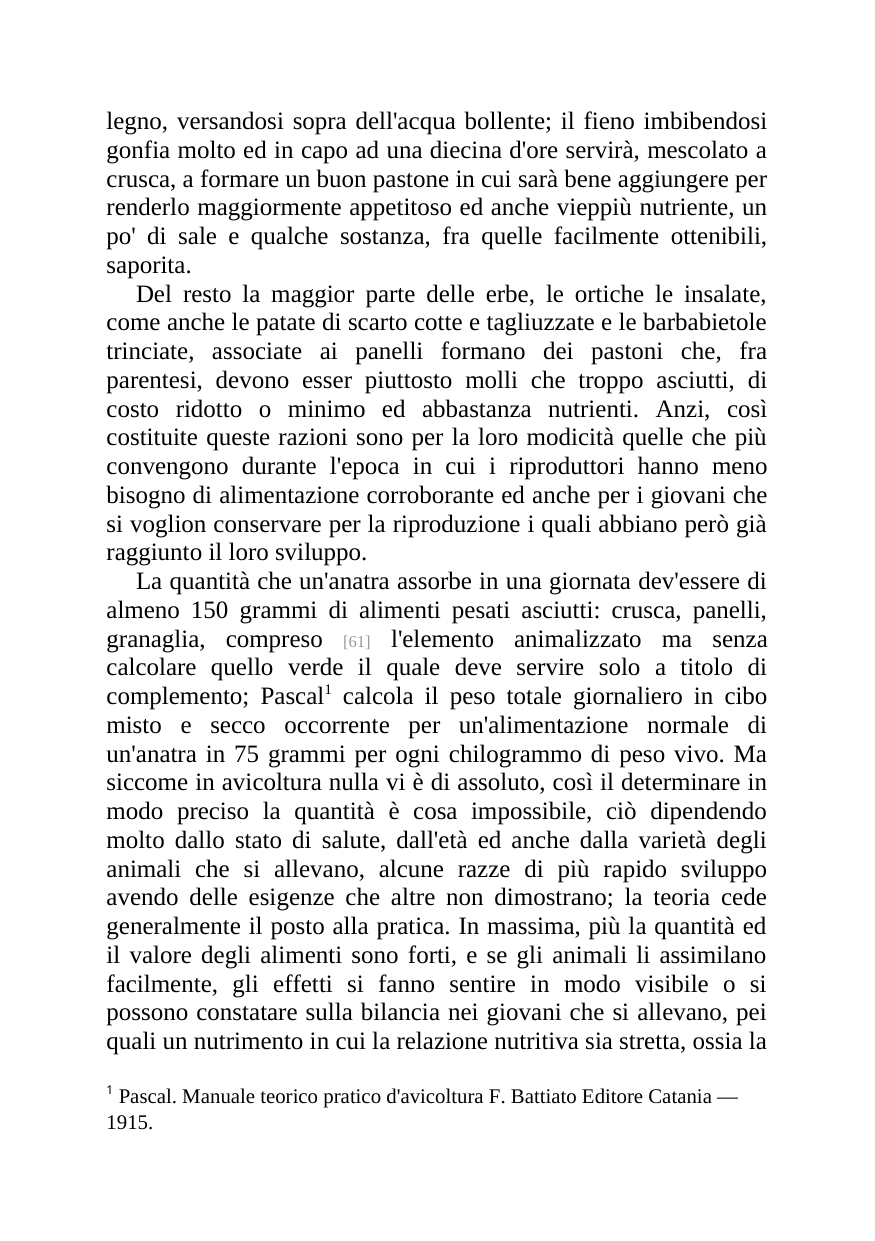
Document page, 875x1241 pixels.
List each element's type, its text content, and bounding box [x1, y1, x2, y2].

text Del resto la maggior parte delle erbe, le ortiche le insalate, come anche le patate di scarto cotte e tagliuzzate e le barbabietole trinciate, associate ai panelli formano dei pastoni che, fra parentesi, devono esser piuttosto molli che troppo asciutti, di costo ridotto o minimo ed abbastanza nutrienti. Anzi, così costituite queste razioni sono per la loro modicità quelle che più convengono durante l'epoca in cui i riproduttori hanno meno bisogno di alimentazione corroborante ed anche per i giovani che si voglion conservare per la riproduzione i quali abbiano però già raggiunto il loro sviluppo. [106, 279, 768, 566]
text La quantità che un'anatra assorbe in una giornata dev'essere di almeno 150 grammi di alimenti pesati asciutti: crusca, panelli, granaglia, compreso [61] l'elemento animalizzato ma senza calcolare quello verde il quale deve servire solo a titolo di complemento; Pascal calcola il peso totale giornaliero in cibo misto e secco occorrente per un'alimentazione normale di un'anatra in 75 grammi per ogni chilogrammo di peso vivo. Ma siccome in avicoltura nulla vi è di assoluto, così il determinare in modo preciso la quantità è cosa impossibile, ciò dipendendo molto dallo stato di salute, dall'età ed anche dalla varietà degli animali che si allevano, alcune razze di più rapido sviluppo avendo delle esigenze che altre non dimostrano; la teoria cede generalmente il posto alla pratica. In massima, più la quantità ed il valore degli alimenti sono forti, e se gli animali li assimilano facilmente, gli effetti si fanno sentire in modo visibile o si possono constatare sulla bilancia nei giovani che si allevano, pei quali un nutrimento in cui la relazione nutritiva sia stretta, ossia la [106, 566, 768, 1055]
text legno, versandosi sopra dell'acqua bollente; il fieno imbibendosi gonfia molto ed in capo ad una diecina d'ore servirà, mescolato a crusca, a formare un buon pastone in cui sarà bene aggiungere per renderlo maggiormente appetitoso ed anche vieppiù nutriente, un po' di sale e qualche sostanza, fra quelle facilmente ottenibili, saporita. [106, 106, 768, 279]
text Pascal. Manuale teorico pratico d'avicoltura F. Battiato Editore Catania — 1915. [106, 1081, 768, 1134]
